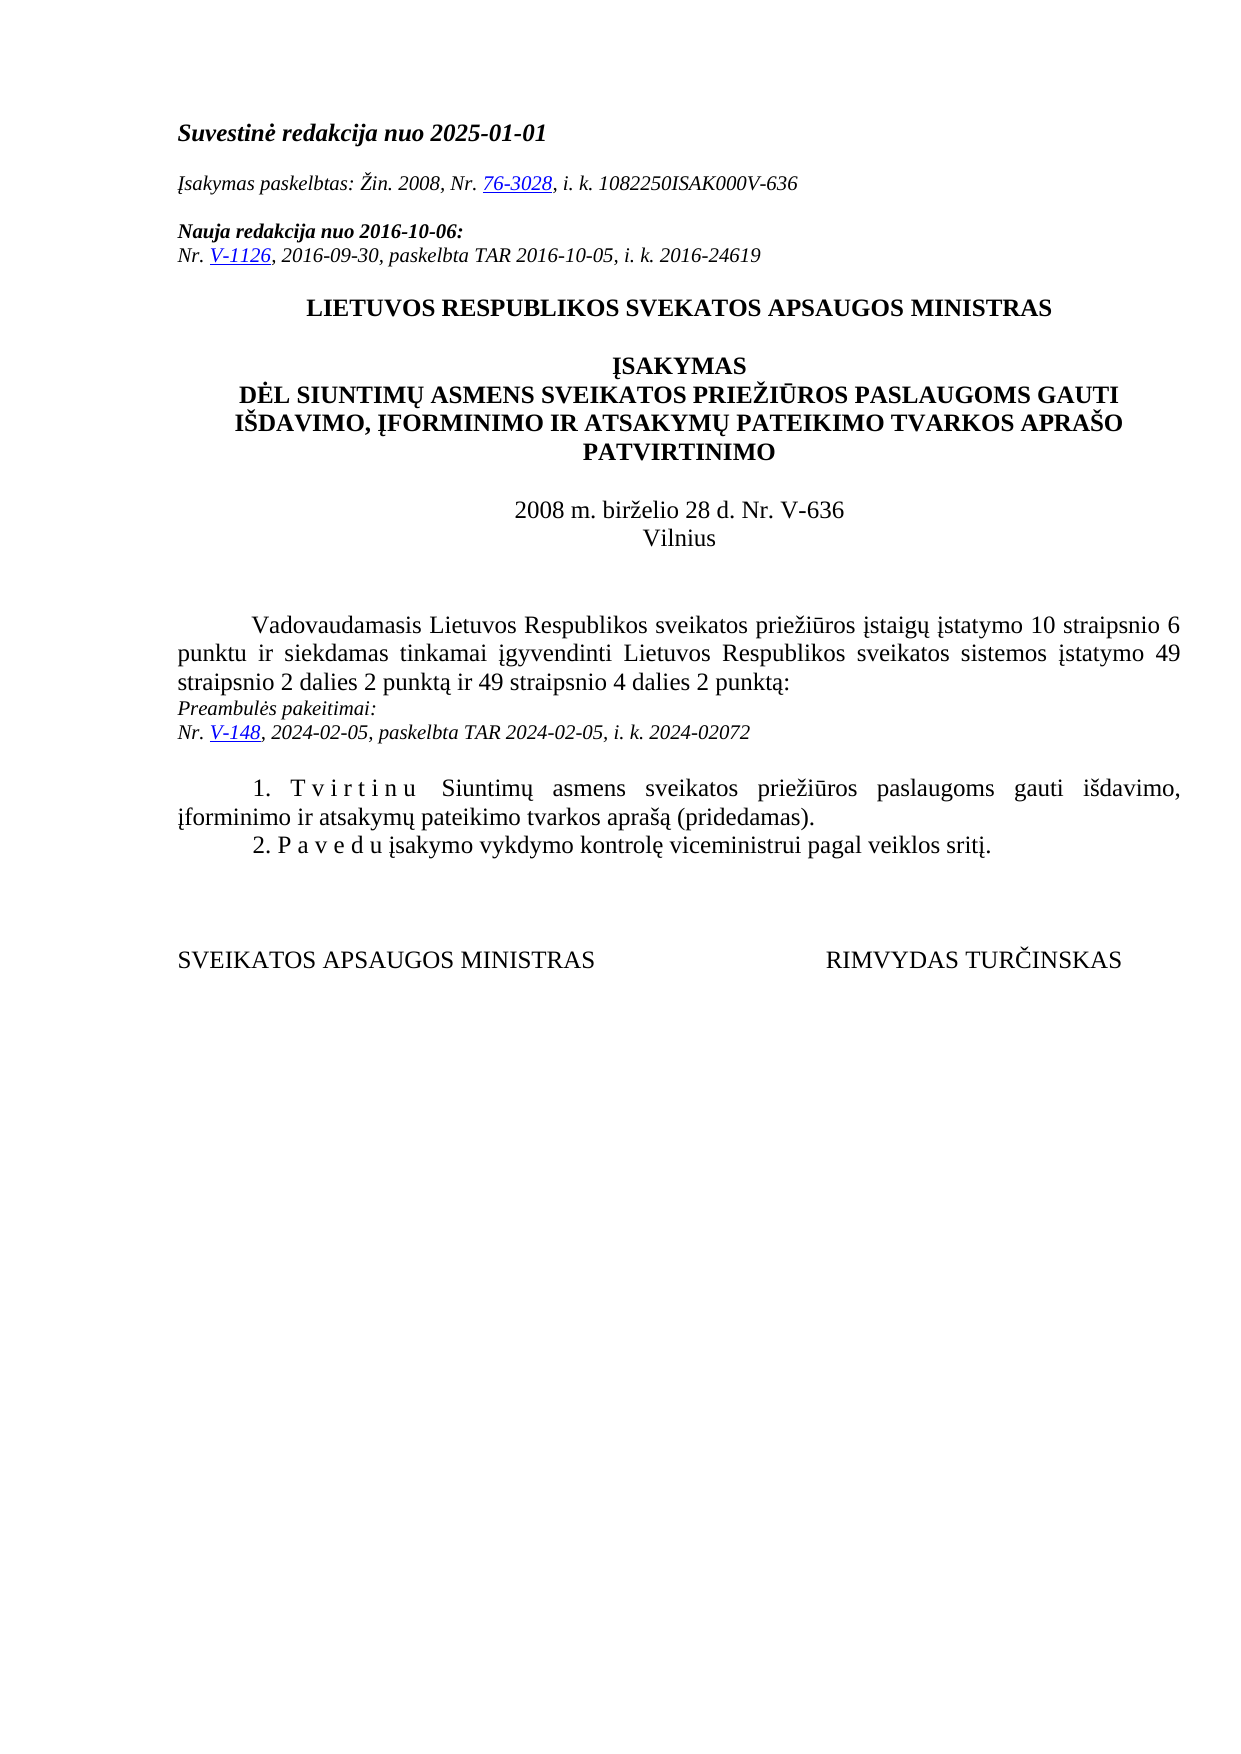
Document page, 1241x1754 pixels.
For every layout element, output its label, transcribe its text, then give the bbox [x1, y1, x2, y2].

text Suvestinė redakcija nuo 2025-01-01 [177, 118, 1181, 147]
text Įsakymas paskelbtas: Žin. 2008, Nr. 76-3028, i. k. 1082250ISAK000V-636 [177, 171, 1181, 195]
text Vilnius [177, 523, 1181, 552]
text DĖL SIUNTIMŲ ASMENS SVEIKATOS PRIEŽIŪROS PASLAUGOMS GAUTI IŠDAVIMO, ĮFORMINIMO IR ATSAKYMŲ PATEIKIMO TVARKOS APRAŠO PATVIRTINIMO [177, 380, 1181, 466]
text 2. P a v e d u įsakymo vykdymo kontrolę viceministrui pagal veiklos sritį. [177, 830, 1181, 859]
text SVEIKATOS APSAUGOS MINISTRAS RIMVYDAS TURČINSKAS [177, 945, 1181, 974]
text 2008 m. birželio 28 d. Nr. V-636 [177, 495, 1181, 523]
text 1. Tvirtinu Siuntimų asmens sveikatos priežiūros paslaugoms gauti išdavimo, įforminimo ir atsakymų pateikimo tvarkos aprašą (pridedamas). [177, 773, 1181, 830]
text Preambulės pakeitimai: [177, 696, 1181, 720]
text Nr. V-148, 2024-02-05, paskelbta TAR 2024-02-05, i. k. 2024-02072 [177, 720, 1181, 744]
text ĮSAKYMAS [177, 351, 1181, 380]
text LIETUVOS RESPUBLIKOS SVEKATOS APSAUGOS MINISTRAS [177, 293, 1181, 322]
text Nauja redakcija nuo 2016-10-06: [177, 219, 1181, 243]
text Vadovaudamasis Lietuvos Respublikos sveikatos priežiūros įstaigų įstatymo 10 straipsnio 6 punktu ir siekdamas tinkamai įgyvendinti Lietuvos Respublikos sveikatos sistemos įstatymo 49 straipsnio 2 dalies 2 punktą ir 49 straipsnio 4 dalies 2 punktą: [177, 610, 1181, 696]
text Nr. V-1126, 2016-09-30, paskelbta TAR 2016-10-05, i. k. 2016-24619 [177, 243, 1181, 267]
